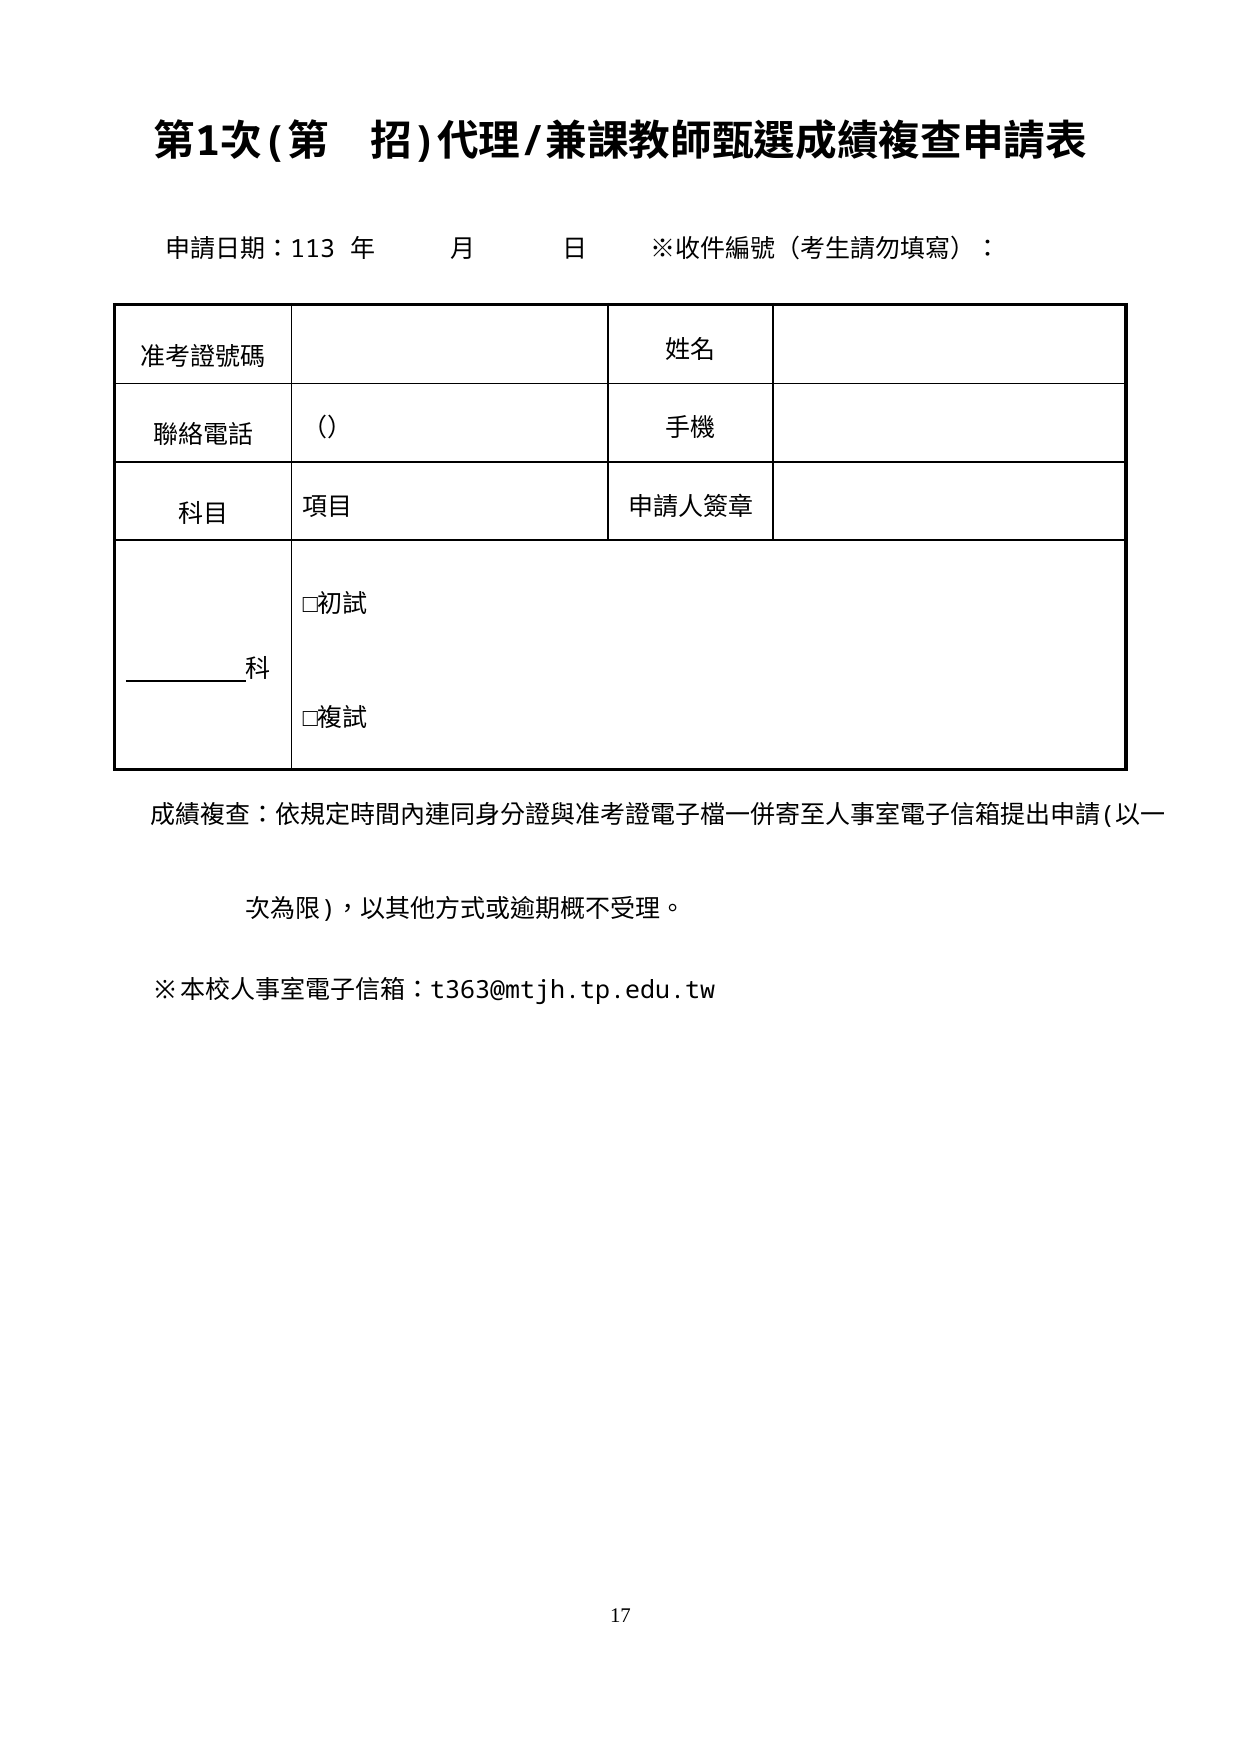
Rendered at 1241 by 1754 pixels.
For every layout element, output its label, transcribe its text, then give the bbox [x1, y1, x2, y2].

table_cell □初試 □複試 [292, 541, 1124, 768]
table_header 姓名 [609, 306, 772, 383]
table_cell 申請人簽章 [609, 463, 772, 539]
text 申請日期：113 年 月 日 ※收件編號（考生請勿填寫）： [75, 205, 1165, 268]
table_cell [774, 463, 1124, 539]
table_cell 項目 [292, 463, 607, 539]
text 成績複查：依規定時間內連同身分證與准考證電子檔一併寄至人事室電子信箱提出申請(以一次為限)，以其他方式或逾期概不受理。 [75, 771, 1165, 927]
table_cell 科 [116, 541, 291, 768]
table_cell [774, 384, 1124, 461]
table_cell 科目 [116, 463, 291, 539]
table_cell （） [292, 384, 607, 461]
table_cell 手機 [609, 384, 772, 461]
table_header [292, 306, 607, 383]
table_cell 聯絡電話 [116, 384, 291, 461]
table_header 准考證號碼 [116, 306, 291, 383]
text ※本校人事室電子信箱：t363@mtjh.tp.edu.tw [75, 946, 1165, 1008]
table_header [774, 306, 1124, 383]
text 第1次(第 招)代理/兼課教師甄選成績複查申請表 [75, 96, 1165, 158]
